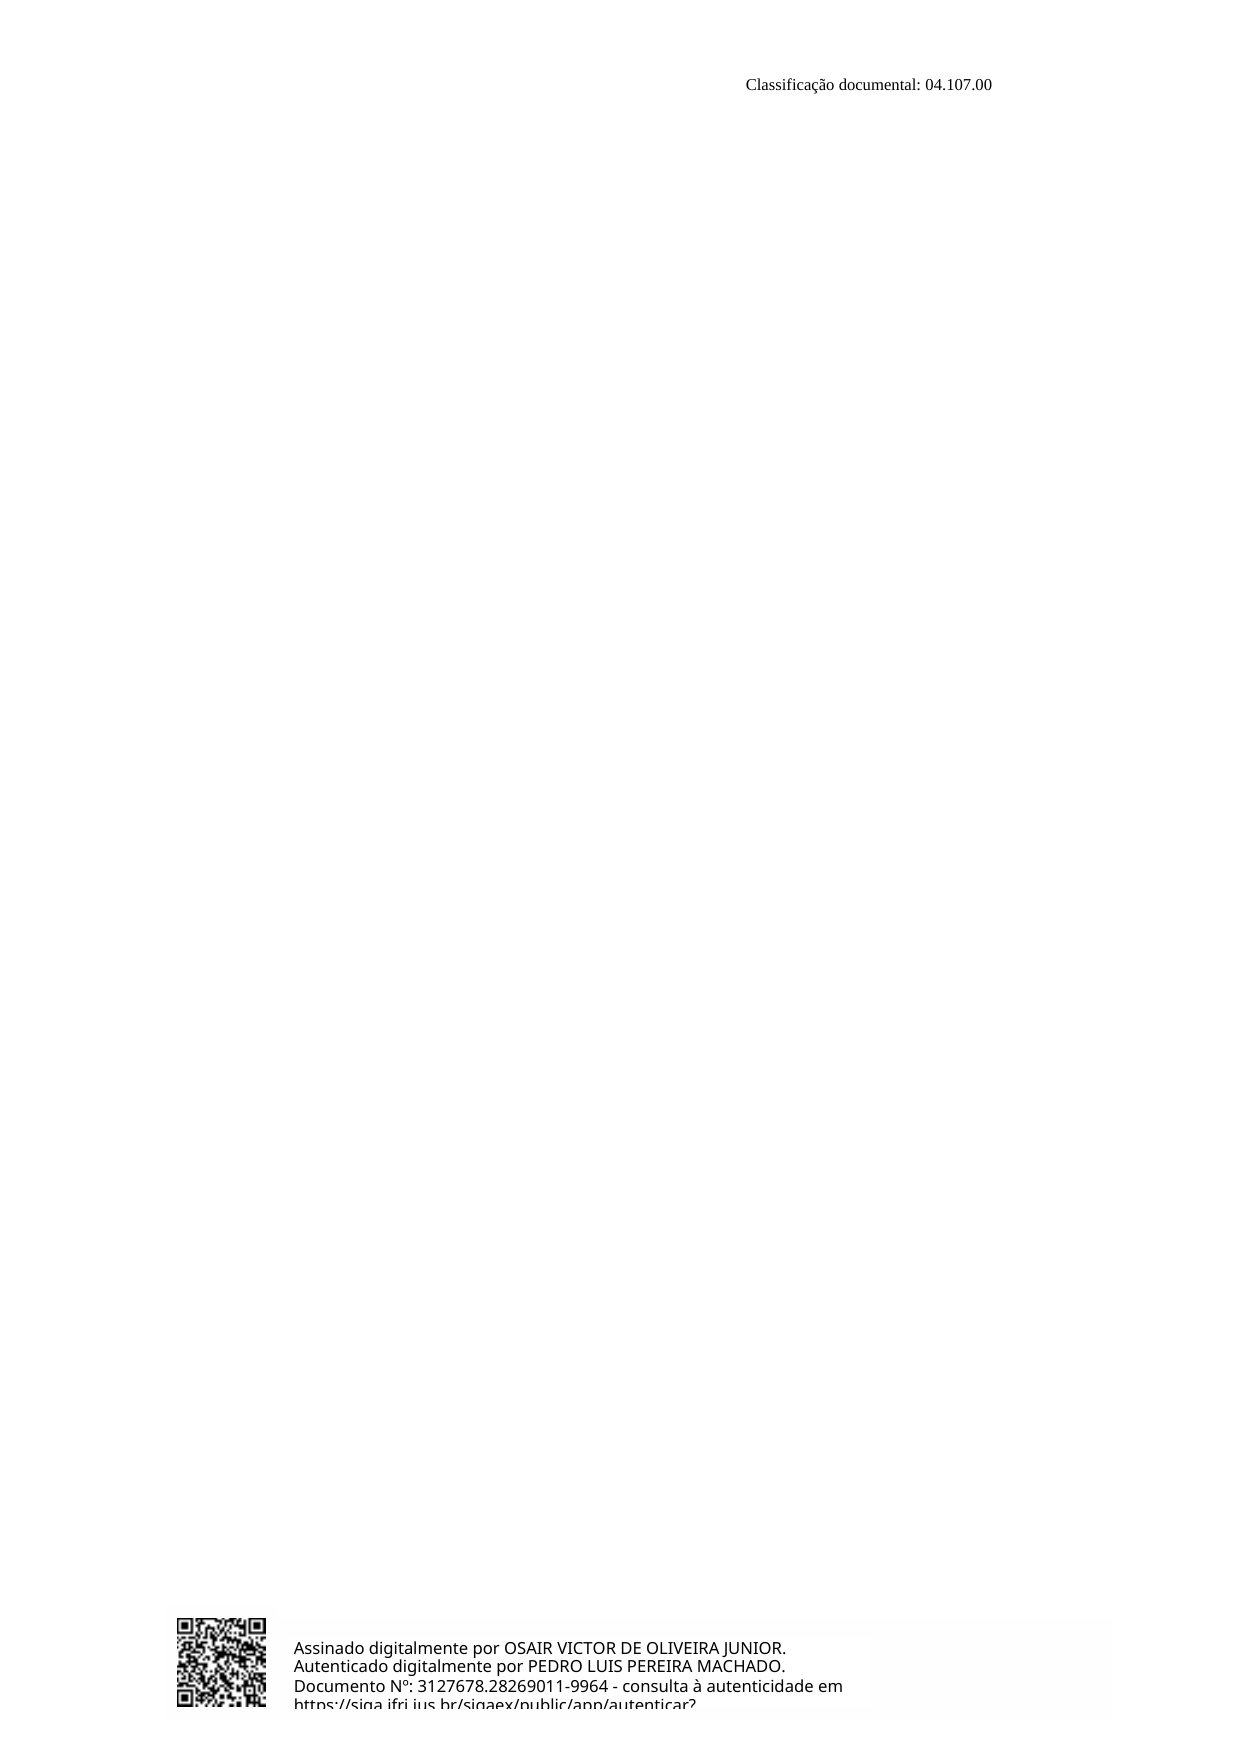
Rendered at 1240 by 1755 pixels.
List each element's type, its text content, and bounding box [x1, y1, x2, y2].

text Classificação documental: 04.107.00 [746, 75, 1227, 94]
